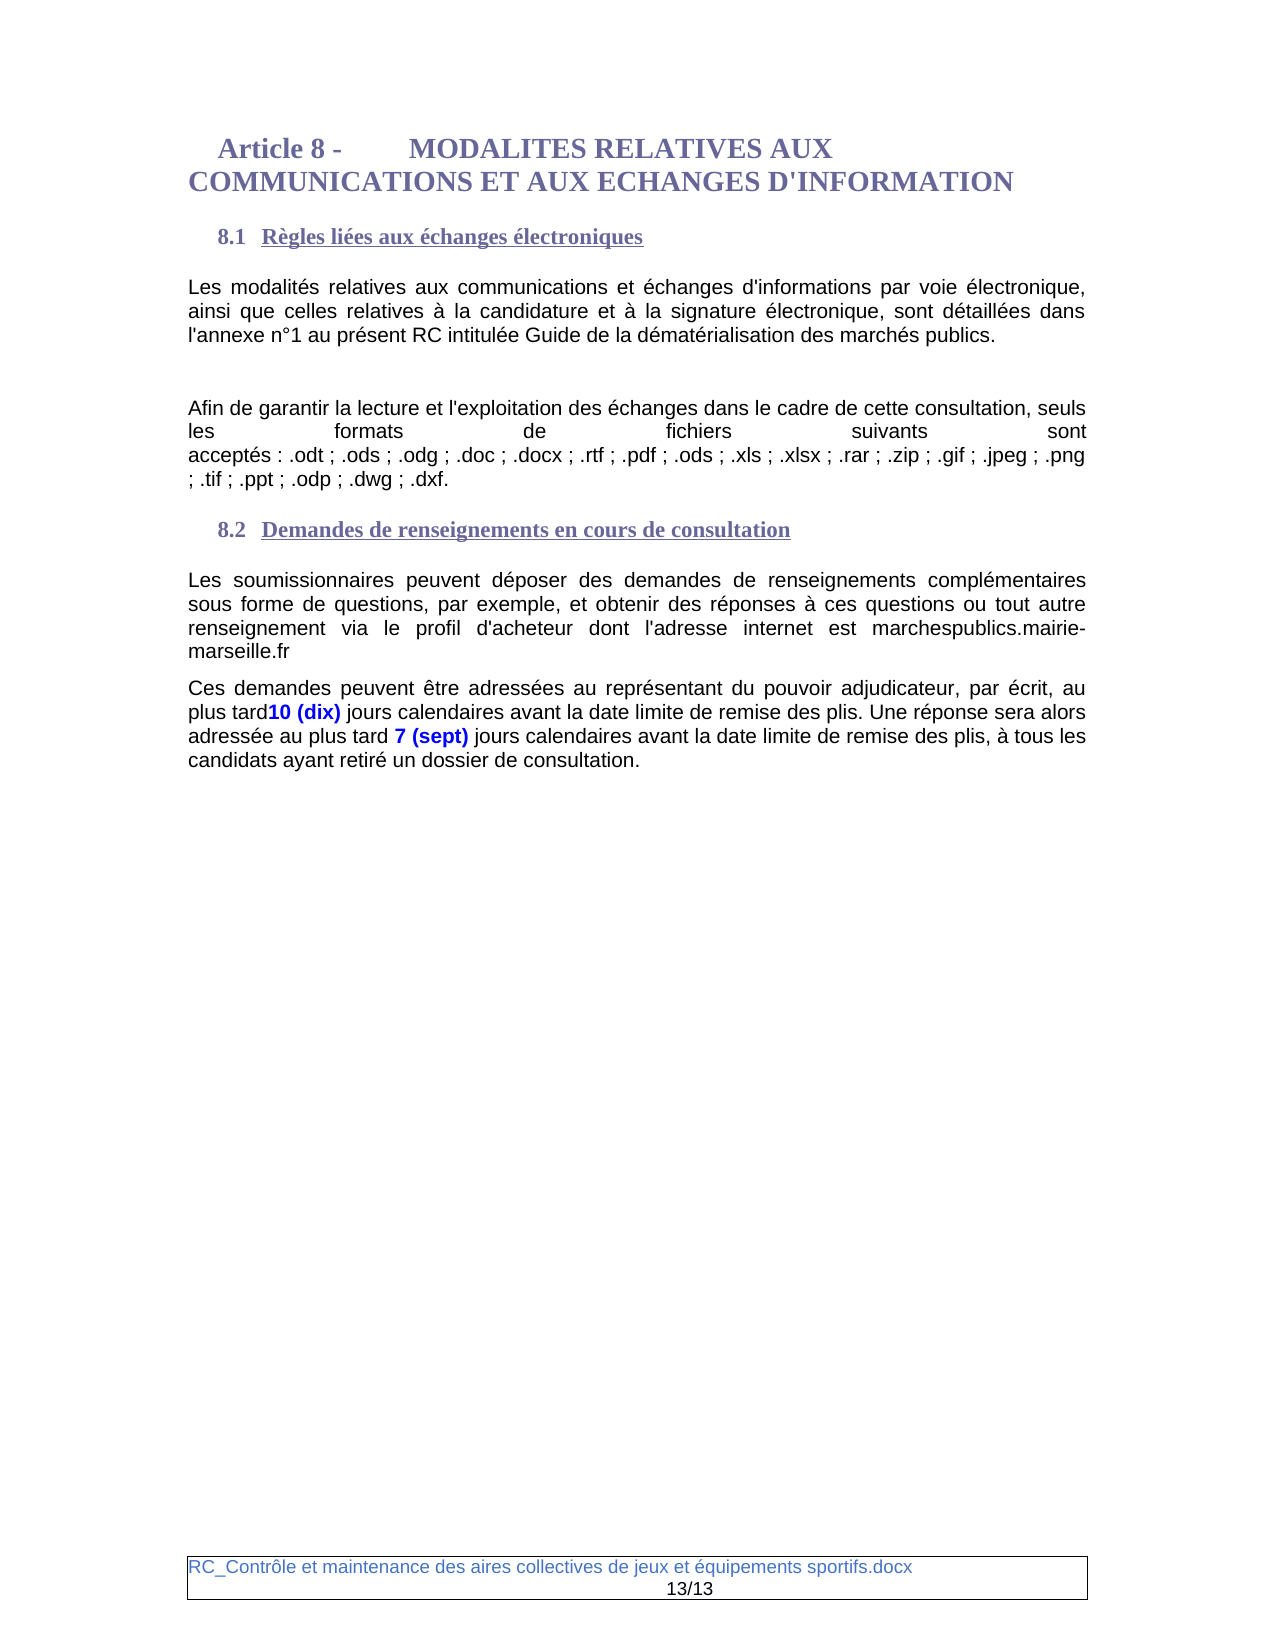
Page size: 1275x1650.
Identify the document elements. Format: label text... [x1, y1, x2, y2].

text Afin de garantir la lecture et l'exploitation des échanges dans le cadre de cette consultation, seuls les formats de fichiers suivants sont acceptés : .odt ; .ods ; .odg ; .doc ; .docx ; .rtf ; .pdf ; .ods ; .xls ; .xlsx ; .rar ; .zip ; .gif ; .jpeg ; .png ; .tif ; .ppt ; .odp ; .dwg ; .dxf. [188, 395, 1087, 491]
subtitle MODALITES RELATIVES AUX COMMUNICATIONS ET AUX ECHANGES D'INFORMATION [188, 131, 1087, 198]
text Ces demandes peuvent être adressées au représentant du pouvoir adjudicateur, par écrit, au plus tard10 (dix) jours calendaires avant la date limite de remise des plis. Une réponse sera alors adressée au plus tard 7 (sept) jours calendaires avant la date limite de remise des plis, à tous les candidats ayant retiré un dossier de consultation. [188, 676, 1087, 772]
text Les soumissionnaires peuvent déposer des demandes de renseignements complémentaires sous forme de questions, par exemple, et obtenir des réponses à ces questions ou tout autre renseignement via le profil d'acheteur dont l'adresse internet est marchespublics.mairie-marseille.fr [188, 567, 1087, 663]
text Les modalités relatives aux communications et échanges d'informations par voie électronique, ainsi que celles relatives à la candidature et à la signature électronique, sont détaillées dans l'annexe n°1 au présent RC intitulée Guide de la dématérialisation des marchés publics. [188, 274, 1087, 346]
subtitle Règles liées aux échanges électroniques [188, 223, 1087, 249]
subtitle Demandes de renseignements en cours de consultation [188, 516, 1087, 542]
